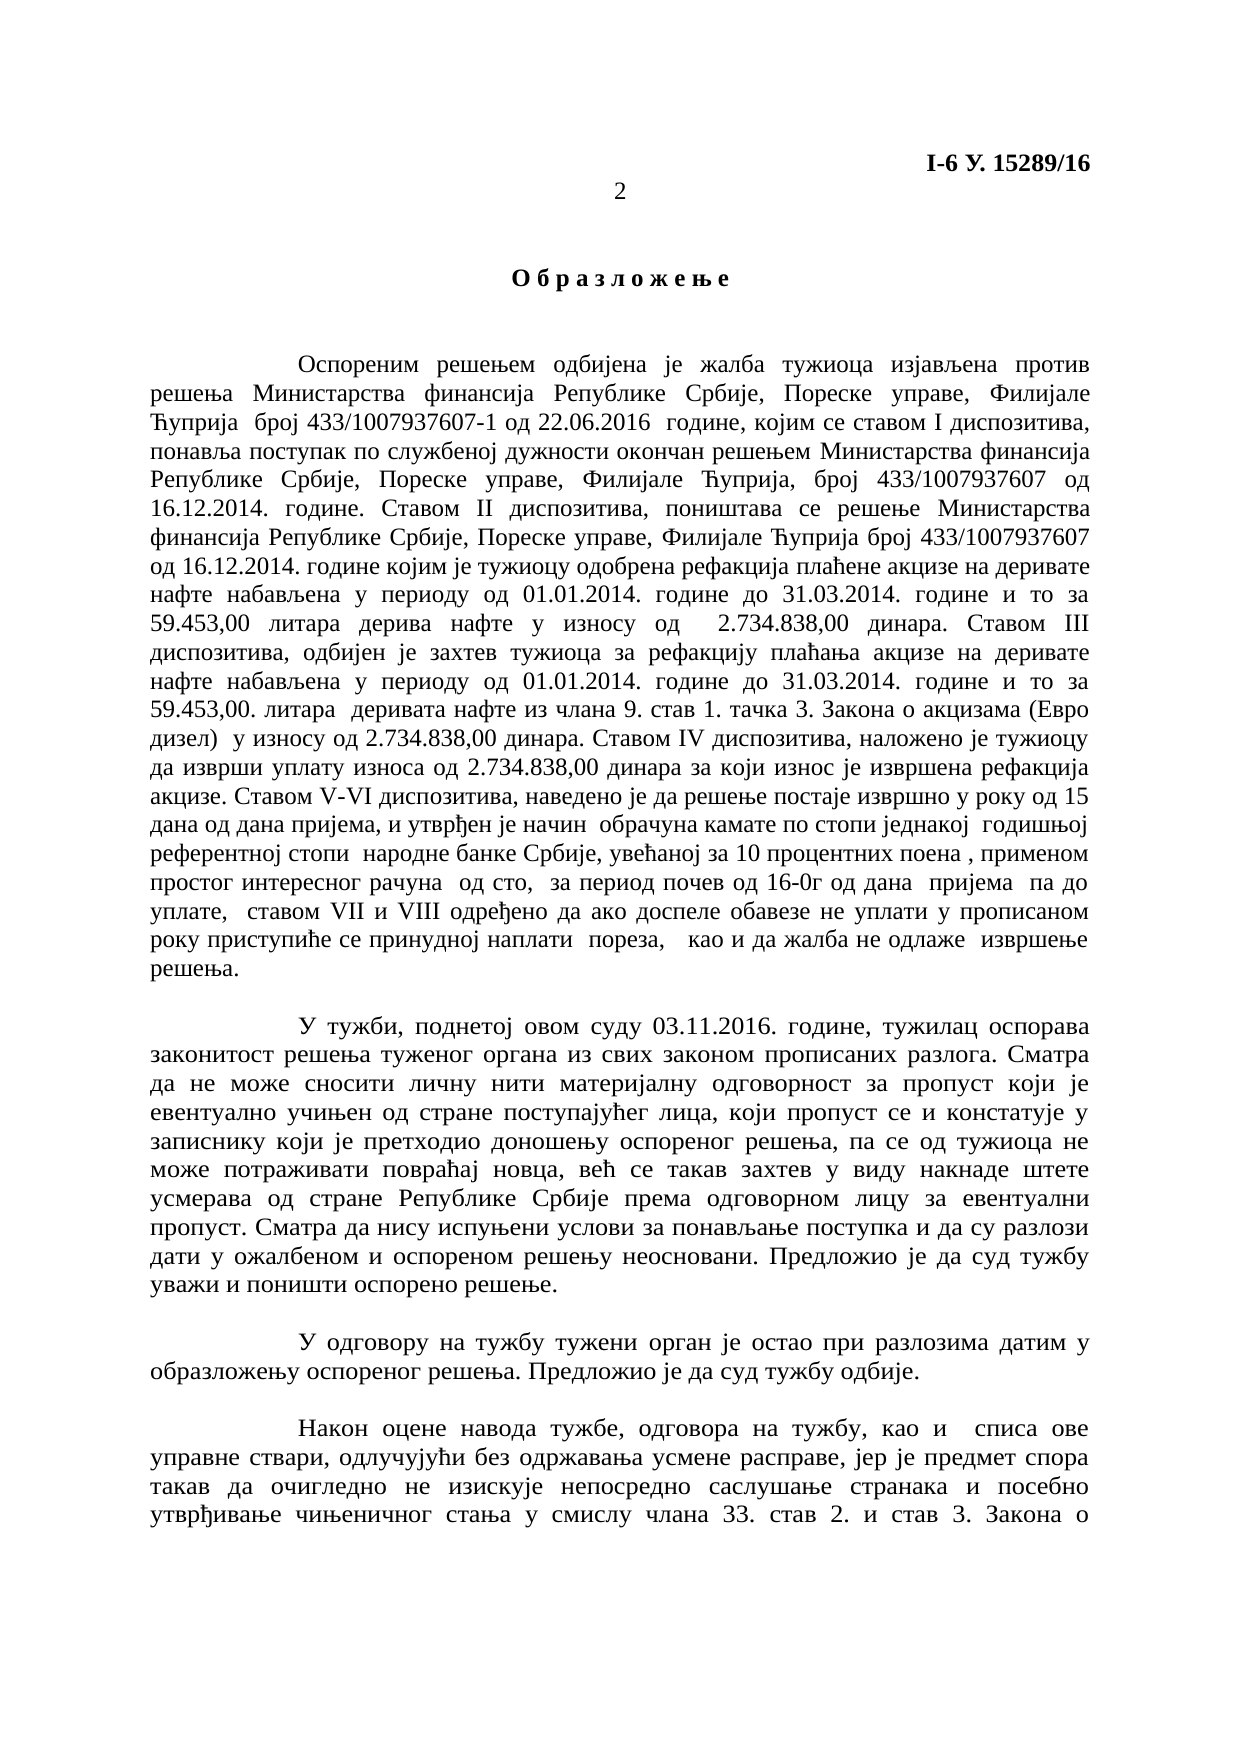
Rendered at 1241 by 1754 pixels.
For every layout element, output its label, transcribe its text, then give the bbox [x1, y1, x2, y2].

text У тужби, поднетој овом суду 03.11.2016. године, тужилац оспорава законитост решења туженог органа из свих законом прописаних разлога. Сматра да не може сносити личну нити материјалну одговорност за пропуст који је евентуално учињен од стране поступајућег лица, који пропуст се и констатује у записнику који је претходио доношењу оспореног решења, па се од тужиоца не може потраживати повраћај новца, већ се такав захтев у виду накнаде штете усмерава од стране Републике Србије према одговорном лицу за евентуални пропуст. Сматра да нису испуњени услови за понављање поступка и да су разлози дати у ожалбеном и оспореном решењу неосновани. Предложио је да суд тужбу уважи и поништи оспорено решење. [150, 1011, 1090, 1298]
text О б р а з л о ж е њ е [150, 263, 1090, 292]
text У одговору на тужбу тужени орган је остао при разлозима датим у образложењу оспореног решења. Предложио је да суд тужбу одбије. [150, 1327, 1090, 1384]
text Након оцене навода тужбе, одговора на тужбу, као и списа ове управне ствари, одлучујући без одржавања усмене расправе, јер је предмет спора такав да очигледно не изискује непосредно саслушање странака и посебно утврђивање чињеничног стања у смислу члана 33. став 2. и став 3. Закона о [150, 1413, 1090, 1528]
text Оспореним решењем одбијена је жалба тужиоца изјављена против решења Министарства финансија Републике Србије, Пореске управе, Филијале Ћуприја број 433/1007937607-1 од 22.06.2016 године, којим се ставом I диспозитива, понавља поступак по службеној дужности окончан решењем Министарства финансија Републике Србије, Пореске управе, Филијале Ћуприја, број 433/1007937607 од 16.12.2014. године. Ставом II диспозитива, поништава се решење Министарства финансија Републике Србије, Пореске управе, Филијале Ћуприја број 433/1007937607 од 16.12.2014. године којим је тужиоцу одобрена рефакција плаћене акцизе на деривате нафте набављена у периоду од 01.01.2014. године до 31.03.2014. године и то за 59.453,00 литара дерива нафте у износу од 2.734.838,00 динара. Ставом III диспозитива, одбијен је захтев тужиоца за рефакцију плаћања акцизе на деривате нафте набављена у периоду од 01.01.2014. године до 31.03.2014. године и то за 59.453,00. литара деривата нафте из члана 9. став 1. тачка 3. Закона о акцизама (Евро дизел) у износу од 2.734.838,00 динара. Ставом IV диспозитива, наложено је тужиоцу да изврши уплату износа од 2.734.838,00 динара за који износ је извршена рефакција акцизе. Ставом V-VI диспозитива, наведено је да решење постаје извршно у року од 15 дана од дана пријема, и утврђен је начин обрачуна камате по стопи једнакој годишњој референтној стопи народне банке Србије, увећаној за 10 процентних поена , применом простог интересног рачуна од сто, за период почев од 16-0г од дана пријема па до уплате, ставом VII и VIII одређено да ако доспеле обавезе не уплати у прописаном року приступиће се принудној наплати пореза, као и да жалба не одлаже извршење решења. [150, 349, 1090, 982]
